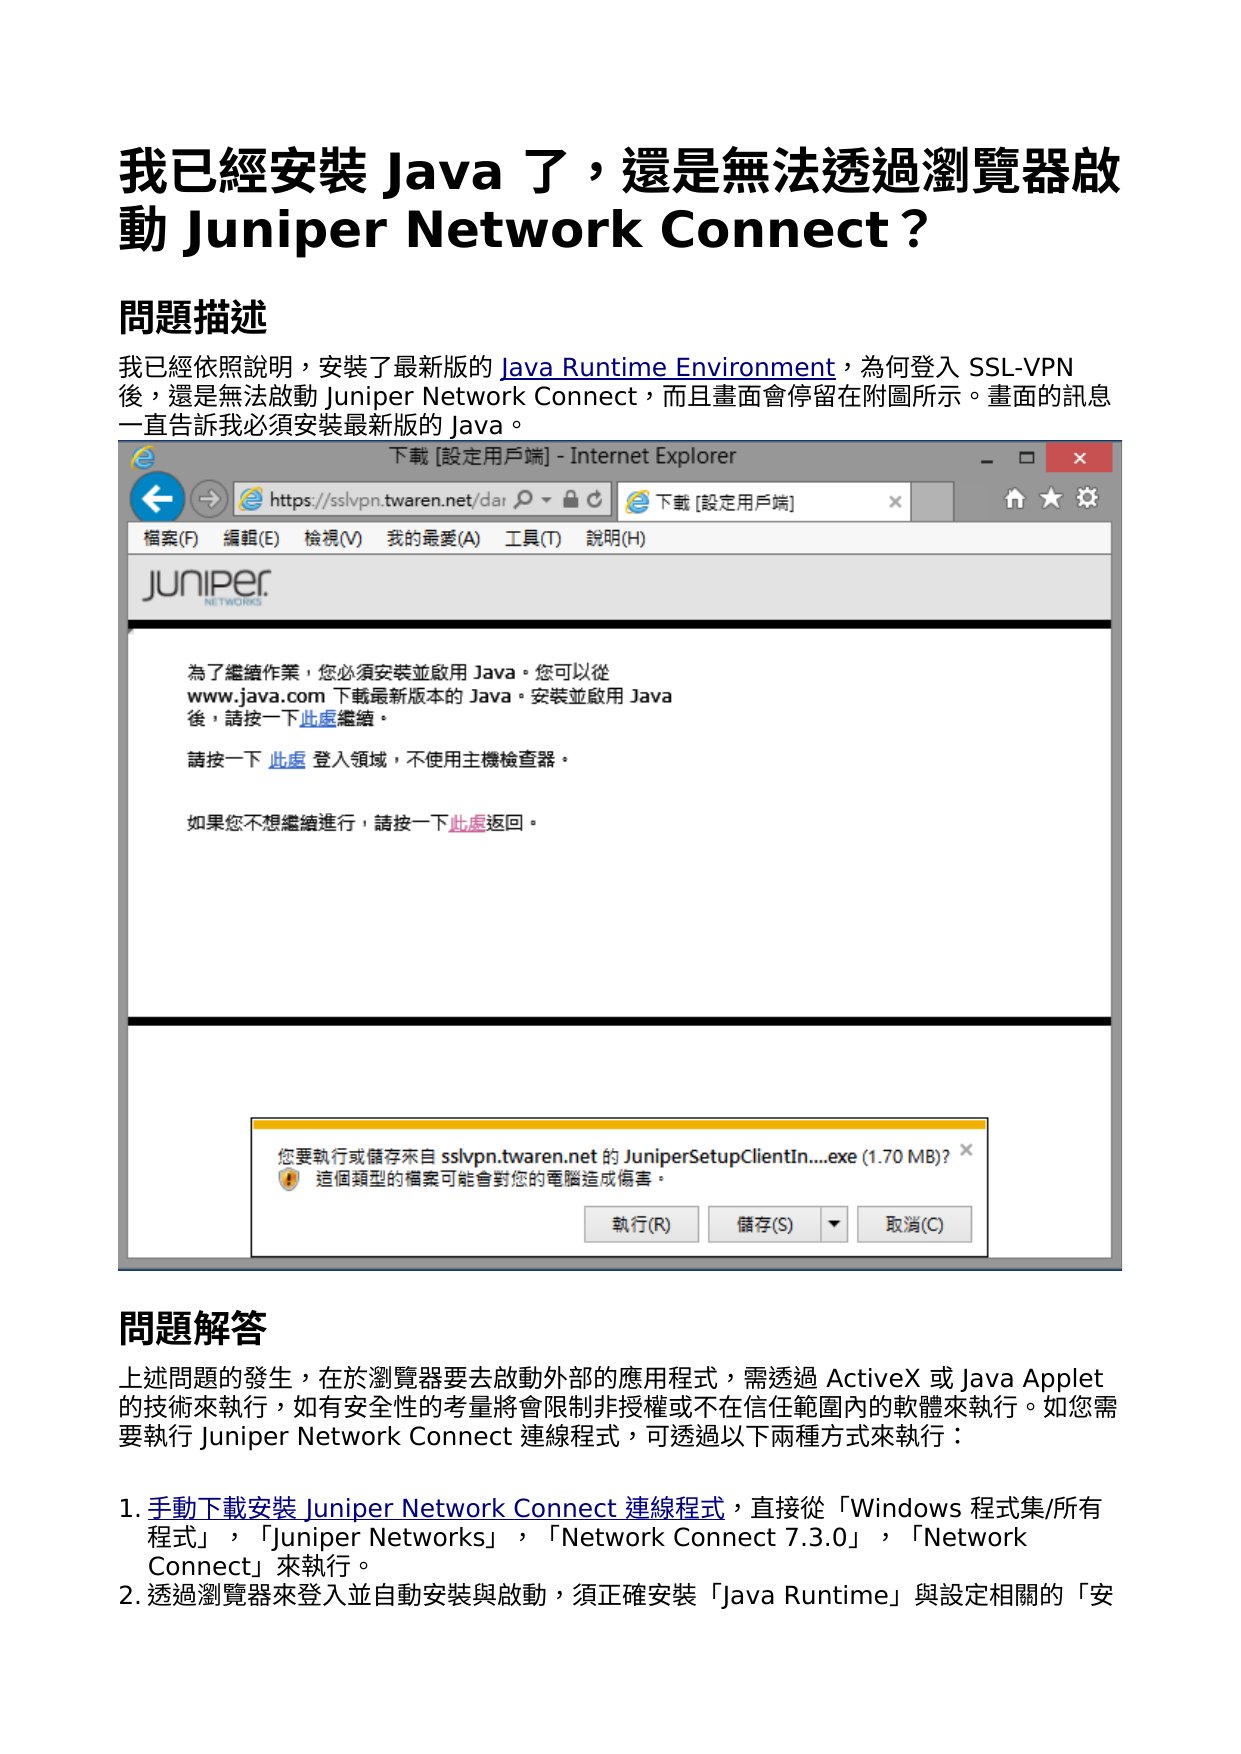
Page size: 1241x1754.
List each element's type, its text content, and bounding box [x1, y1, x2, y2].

list 透過瀏覽器來登入並自動安裝與啟動，須正確安裝「Java Runtime」與設定相關的「安 [118, 1581, 1122, 1610]
text 上述問題的發生，在於瀏覽器要去啟動外部的應用程式，需透過 ActiveX 或 Java Applet 的技術來執行，如有安全性的考量將會限制非授權或不在信任範圍內的軟體來執行。如您需要執行 Juniper Network Connect 連線程式，可透過以下兩種方式來執行： [118, 1364, 1122, 1452]
subtitle 問題描述 [118, 297, 1122, 341]
subtitle 我已經安裝 Java 了，還是無法透過瀏覽器啟動 Juniper Network Connect？ [118, 143, 1122, 259]
picture [118, 440, 1123, 1271]
text 我已經依照說明，安裝了最新版的 Java Runtime Environment，為何登入 SSL-VPN 後，還是無法啟動 Juniper Network Connect，而且畫面會停留在附圖所示。畫面的訊息一直告訴我必須安裝最新版的 Java。 [118, 353, 1122, 440]
list 手動下載安裝 Juniper Network Connect 連線程式，直接從「Windows 程式集/所有程式」，「Juniper Networks」，「Network Connect 7.3.0」，「Network Connect」來執行。 [118, 1494, 1122, 1581]
subtitle 問題解答 [118, 1308, 1122, 1352]
